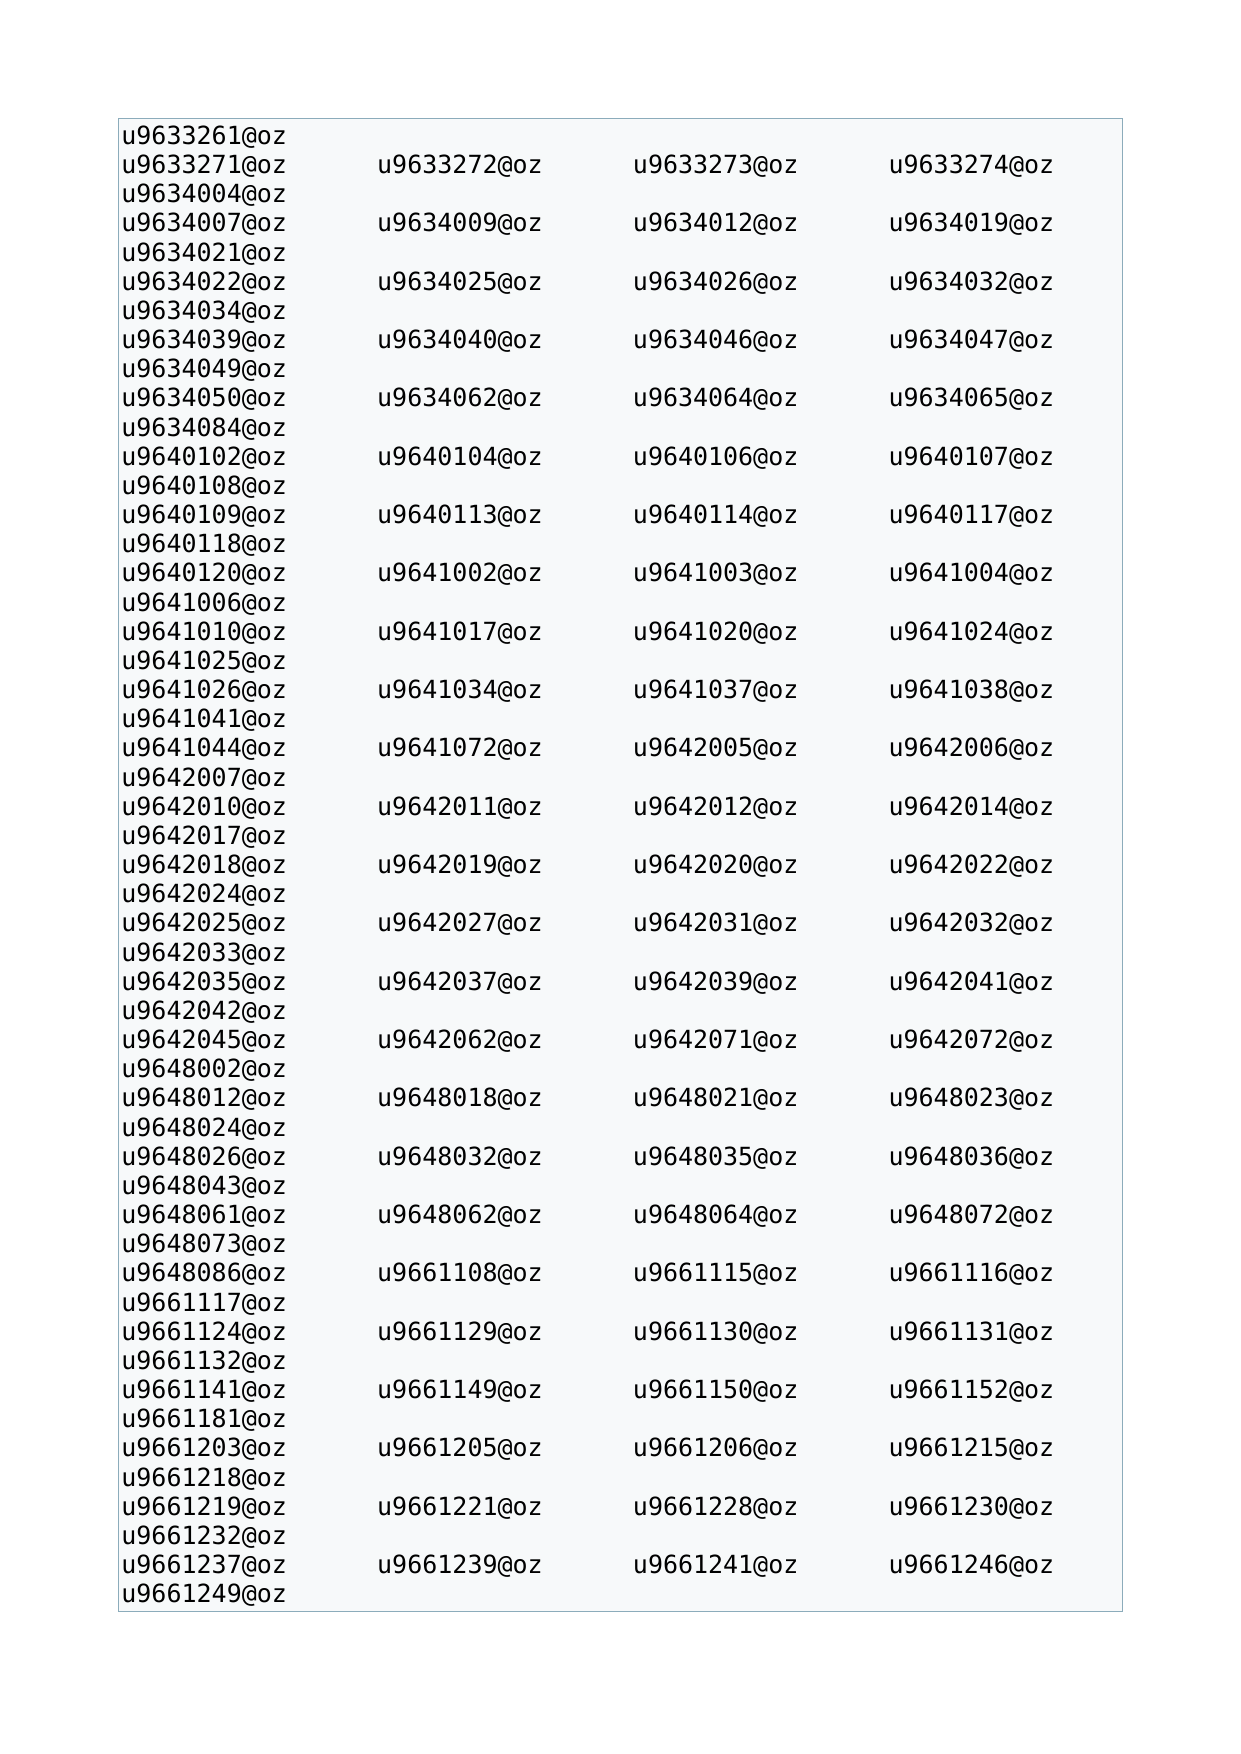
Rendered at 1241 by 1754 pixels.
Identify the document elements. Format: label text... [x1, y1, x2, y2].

text u9633261@oz u9633271@oz u9633272@oz u9633273@oz u9633274@oz u9634004@oz u9634007@oz u9634009@oz u9634012@oz u9634019@oz u9634021@oz u9634022@oz u9634025@oz u9634026@oz u9634032@oz u9634034@oz u9634039@oz u9634040@oz u9634046@oz u9634047@oz u9634049@oz u9634050@oz u9634062@oz u9634064@oz u9634065@oz u9634084@oz u9640102@oz u9640104@oz u9640106@oz u9640107@oz u9640108@oz u9640109@oz u9640113@oz u9640114@oz u9640117@oz u9640118@oz u9640120@oz u9641002@oz u9641003@oz u9641004@oz u9641006@oz u9641010@oz u9641017@oz u9641020@oz u9641024@oz u9641025@oz u9641026@oz u9641034@oz u9641037@oz u9641038@oz u9641041@oz u9641044@oz u9641072@oz u9642005@oz u9642006@oz u9642007@oz u9642010@oz u9642011@oz u9642012@oz u9642014@oz u9642017@oz u9642018@oz u9642019@oz u9642020@oz u9642022@oz u9642024@oz u9642025@oz u9642027@oz u9642031@oz u9642032@oz u9642033@oz u9642035@oz u9642037@oz u9642039@oz u9642041@oz u9642042@oz u9642045@oz u9642062@oz u9642071@oz u9642072@oz u9648002@oz u9648012@oz u9648018@oz u9648021@oz u9648023@oz u9648024@oz u9648026@oz u9648032@oz u9648035@oz u9648036@oz u9648043@oz u9648061@oz u9648062@oz u9648064@oz u9648072@oz u9648073@oz u9648086@oz u9661108@oz u9661115@oz u9661116@oz u9661117@oz u9661124@oz u9661129@oz u9661130@oz u9661131@oz u9661132@oz u9661141@oz u9661149@oz u9661150@oz u9661152@oz u9661181@oz u9661203@oz u9661205@oz u9661206@oz u9661215@oz u9661218@oz u9661219@oz u9661221@oz u9661228@oz u9661230@oz u9661232@oz u9661237@oz u9661239@oz u9661241@oz u9661246@oz u9661249@oz [119, 119, 1122, 1611]
